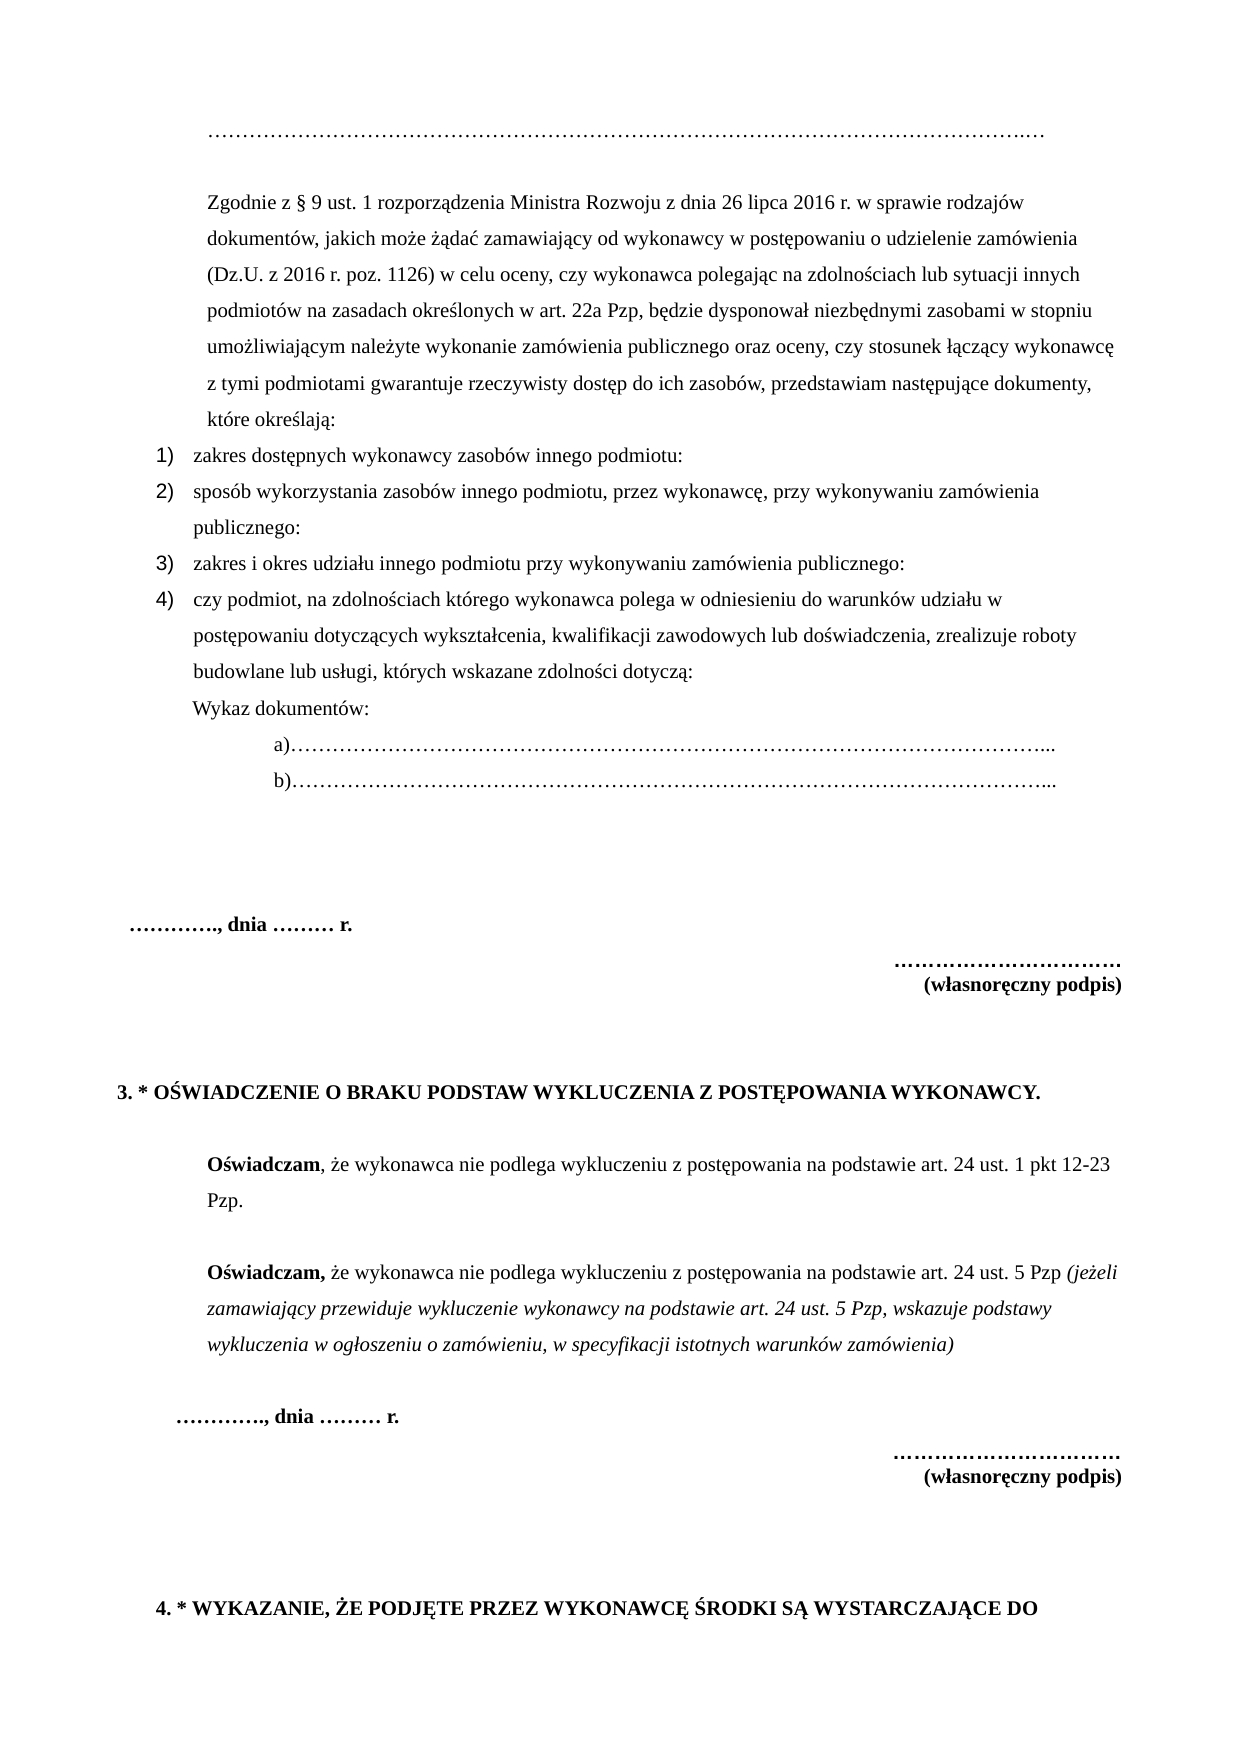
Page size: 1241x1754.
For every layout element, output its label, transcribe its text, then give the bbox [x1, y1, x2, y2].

list b)………………………………………………………………………………………………... [274, 767, 1122, 792]
list czy podmiot, na zdolnościach którego wykonawca polega w odniesieniu do warunków udziału w postępowaniu dotyczących wykształcenia, kwalifikacji zawodowych lub doświadczenia, zrealizuje roboty budowlane lub usługi, których wskazane zdolności dotyczą: [156, 587, 1122, 683]
list zakres i okres udziału innego podmiotu przy wykonywaniu zamówienia publicznego: [156, 551, 1122, 575]
text …………………………… [118, 1440, 1122, 1464]
text Zgodnie z § 9 ust. 1 rozporządzenia Ministra Rozwoju z dnia 26 lipca 2016 r. w sprawie rodzajów dokumentów, jakich może żądać zamawiający od wykonawcy w postępowaniu o udzielenie zamówienia (Dz.U. z 2016 r. poz. 1126) w celu oceny, czy wykonawca polegając na zdolnościach lub sytuacji innych podmiotów na zasadach określonych w art. 22a Pzp, będzie dysponował niezbędnymi zasobami w stopniu umożliwiającym należyte wykonanie zamówienia publicznego oraz oceny, czy stosunek łączący wykonawcę z tymi podmiotami gwarantuje rzeczywisty dostęp do ich zasobów, przedstawiam następujące dokumenty, które określają: [207, 190, 1122, 431]
list zakres dostępnych wykonawcy zasobów innego podmiotu: [156, 442, 1122, 467]
text …………………………… [118, 948, 1122, 972]
list sposób wykorzystania zasobów innego podmiotu, przez wykonawcę, przy wykonywaniu zamówienia publicznego: [156, 479, 1122, 539]
list (własnoręczny podpis) [118, 1464, 1122, 1488]
list 3. * OŚWIADCZENIE O BRAKU PODSTAW WYKLUCZENIA Z POSTĘPOWANIA WYKONAWCY. [117, 1080, 1122, 1104]
text Wykaz dokumentów: [192, 695, 1122, 719]
text …………., dnia ……… r. [118, 1404, 1122, 1428]
list Oświadczam, że wykonawca nie podlega wykluczeniu z postępowania na podstawie art. 24 ust. 5 Pzp (jeżeli zamawiający przewiduje wykluczenie wykonawcy na podstawie art. 24 ust. 5 Pzp, wskazuje podstawy wykluczenia w ogłoszeniu o zamówieniu, w specyfikacji istotnych warunków zamówienia) [207, 1260, 1122, 1356]
list (własnoręczny podpis) [118, 972, 1122, 996]
list a)………………………………………………………………………………………………... [274, 731, 1122, 756]
list 4. * WYKAZANIE, ŻE PODJĘTE PRZEZ WYKONAWCĘ ŚRODKI SĄ WYSTARCZAJĄCE DO [156, 1596, 1122, 1620]
text ……………………………………………………………………………………………………….… [207, 118, 1122, 142]
list Oświadczam, że wykonawca nie podlega wykluczeniu z postępowania na podstawie art. 24 ust. 1 pkt 12-23 Pzp. [207, 1152, 1122, 1212]
text …………., dnia ……… r. [118, 912, 1122, 936]
